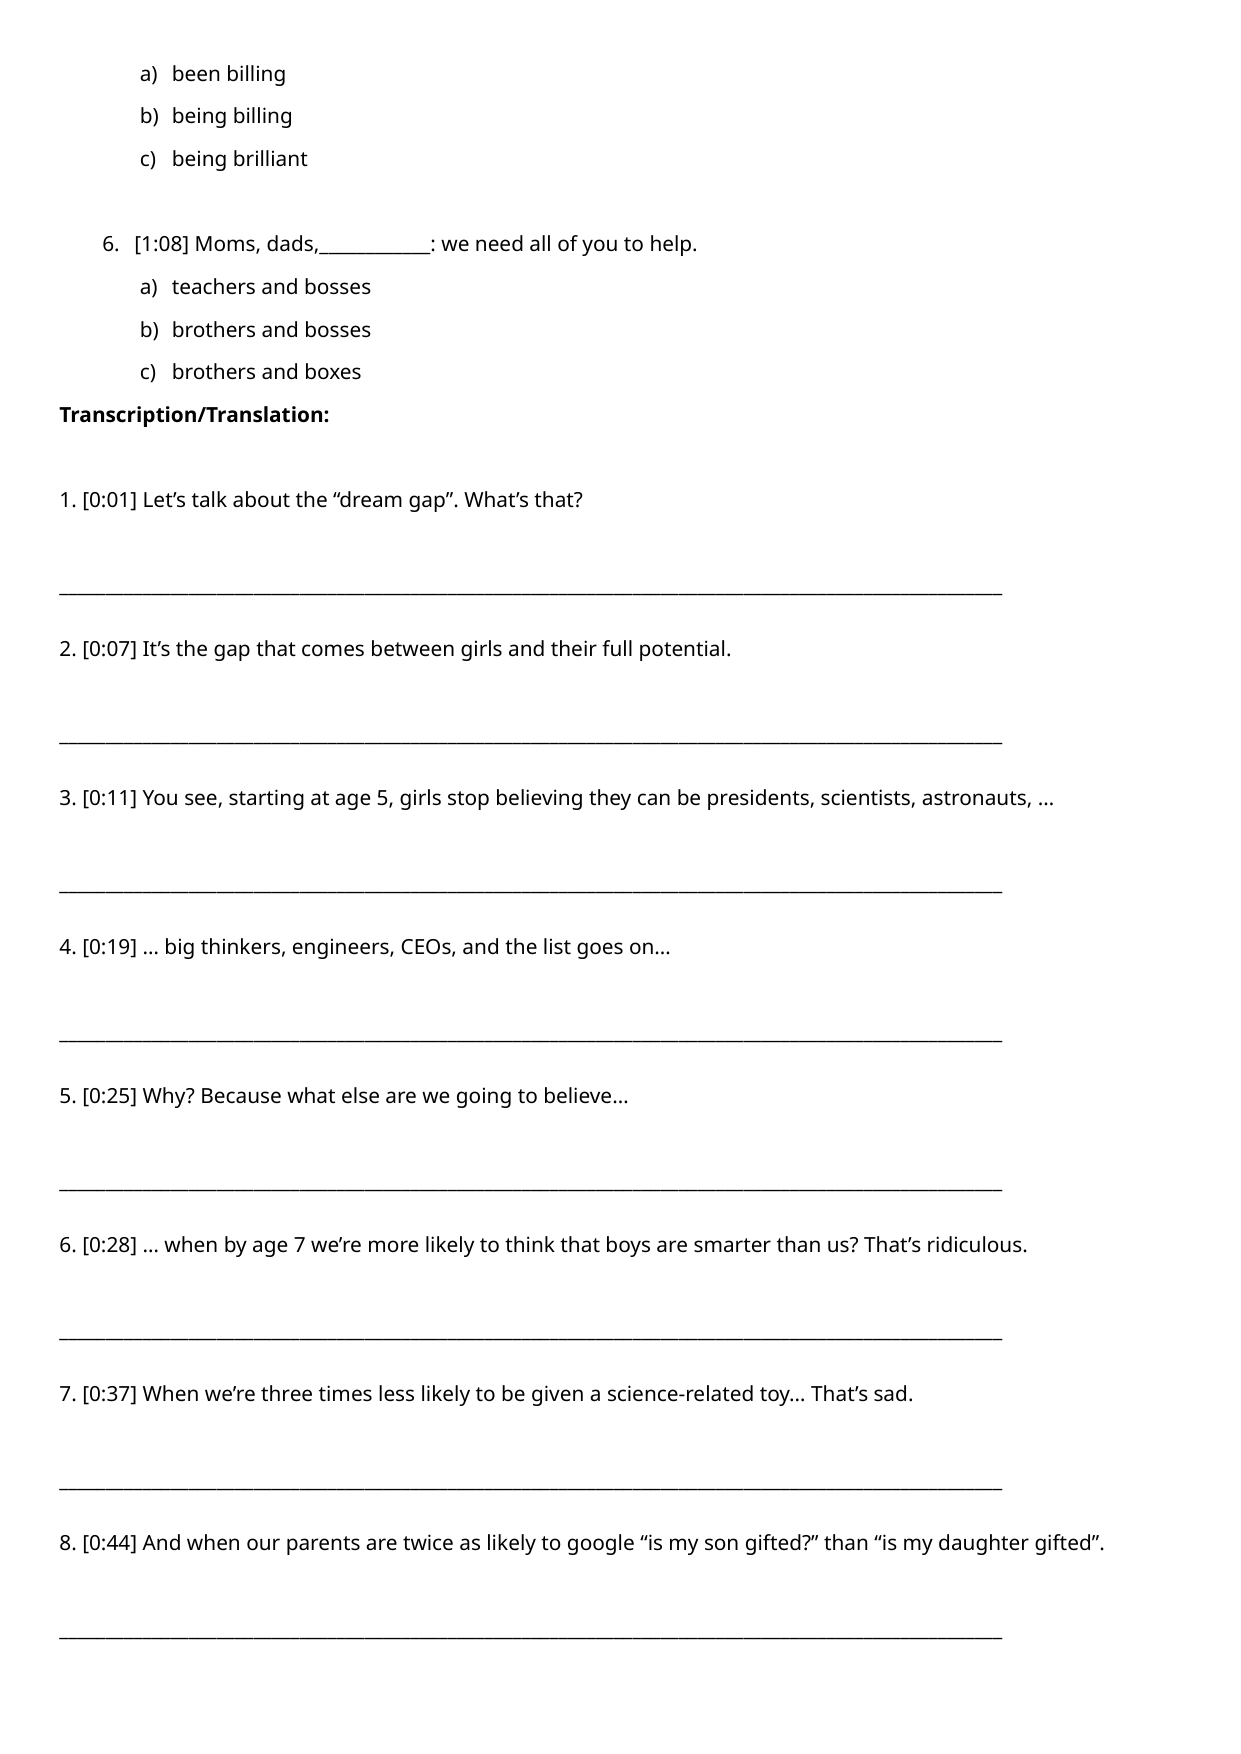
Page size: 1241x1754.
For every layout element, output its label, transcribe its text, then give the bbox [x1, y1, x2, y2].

list teachers and bosses [134, 272, 1181, 301]
text 7. [0:37] When we’re three times less likely to be given a science-related toy… That’s sad. [59, 1379, 1181, 1408]
text 6. [0:28] … when by age 7 we’re more likely to think that boys are smarter than us? That’s ridiculous. [59, 1230, 1181, 1259]
text ______________________________________________________________________________________________________ [59, 570, 1181, 599]
text 5. [0:25] Why? Because what else are we going to believe… [59, 1081, 1181, 1110]
text ______________________________________________________________________________________________________ [59, 1167, 1181, 1195]
text 2. [0:07] It’s the gap that comes between girls and their full potential. [59, 634, 1181, 663]
list being brilliant [134, 144, 1181, 173]
list been billing [134, 59, 1181, 87]
list [1:08] Moms, dads,____________: we need all of you to help. [97, 229, 1181, 258]
text 4. [0:19] … big thinkers, engineers, CEOs, and the list goes on… [59, 932, 1181, 961]
text Transcription/Translation: [59, 400, 1181, 428]
text ______________________________________________________________________________________________________ [59, 719, 1181, 748]
list brothers and bosses [134, 315, 1181, 343]
text ______________________________________________________________________________________________________ [59, 1465, 1181, 1493]
text 1. [0:01] Let’s talk about the “dream gap”. What’s that? [59, 485, 1181, 513]
text ______________________________________________________________________________________________________ [59, 1614, 1181, 1642]
text ______________________________________________________________________________________________________ [59, 868, 1181, 897]
text 3. [0:11] You see, starting at age 5, girls stop believing they can be presidents, scientists, astronauts, … [59, 783, 1181, 812]
text ______________________________________________________________________________________________________ [59, 1316, 1181, 1344]
text 8. [0:44] And when our parents are twice as likely to google “is my son gifted?” than “is my daughter gifted”. [59, 1528, 1181, 1557]
list brothers and boxes [134, 357, 1181, 386]
list being billing [134, 102, 1181, 130]
text ______________________________________________________________________________________________________ [59, 1017, 1181, 1046]
